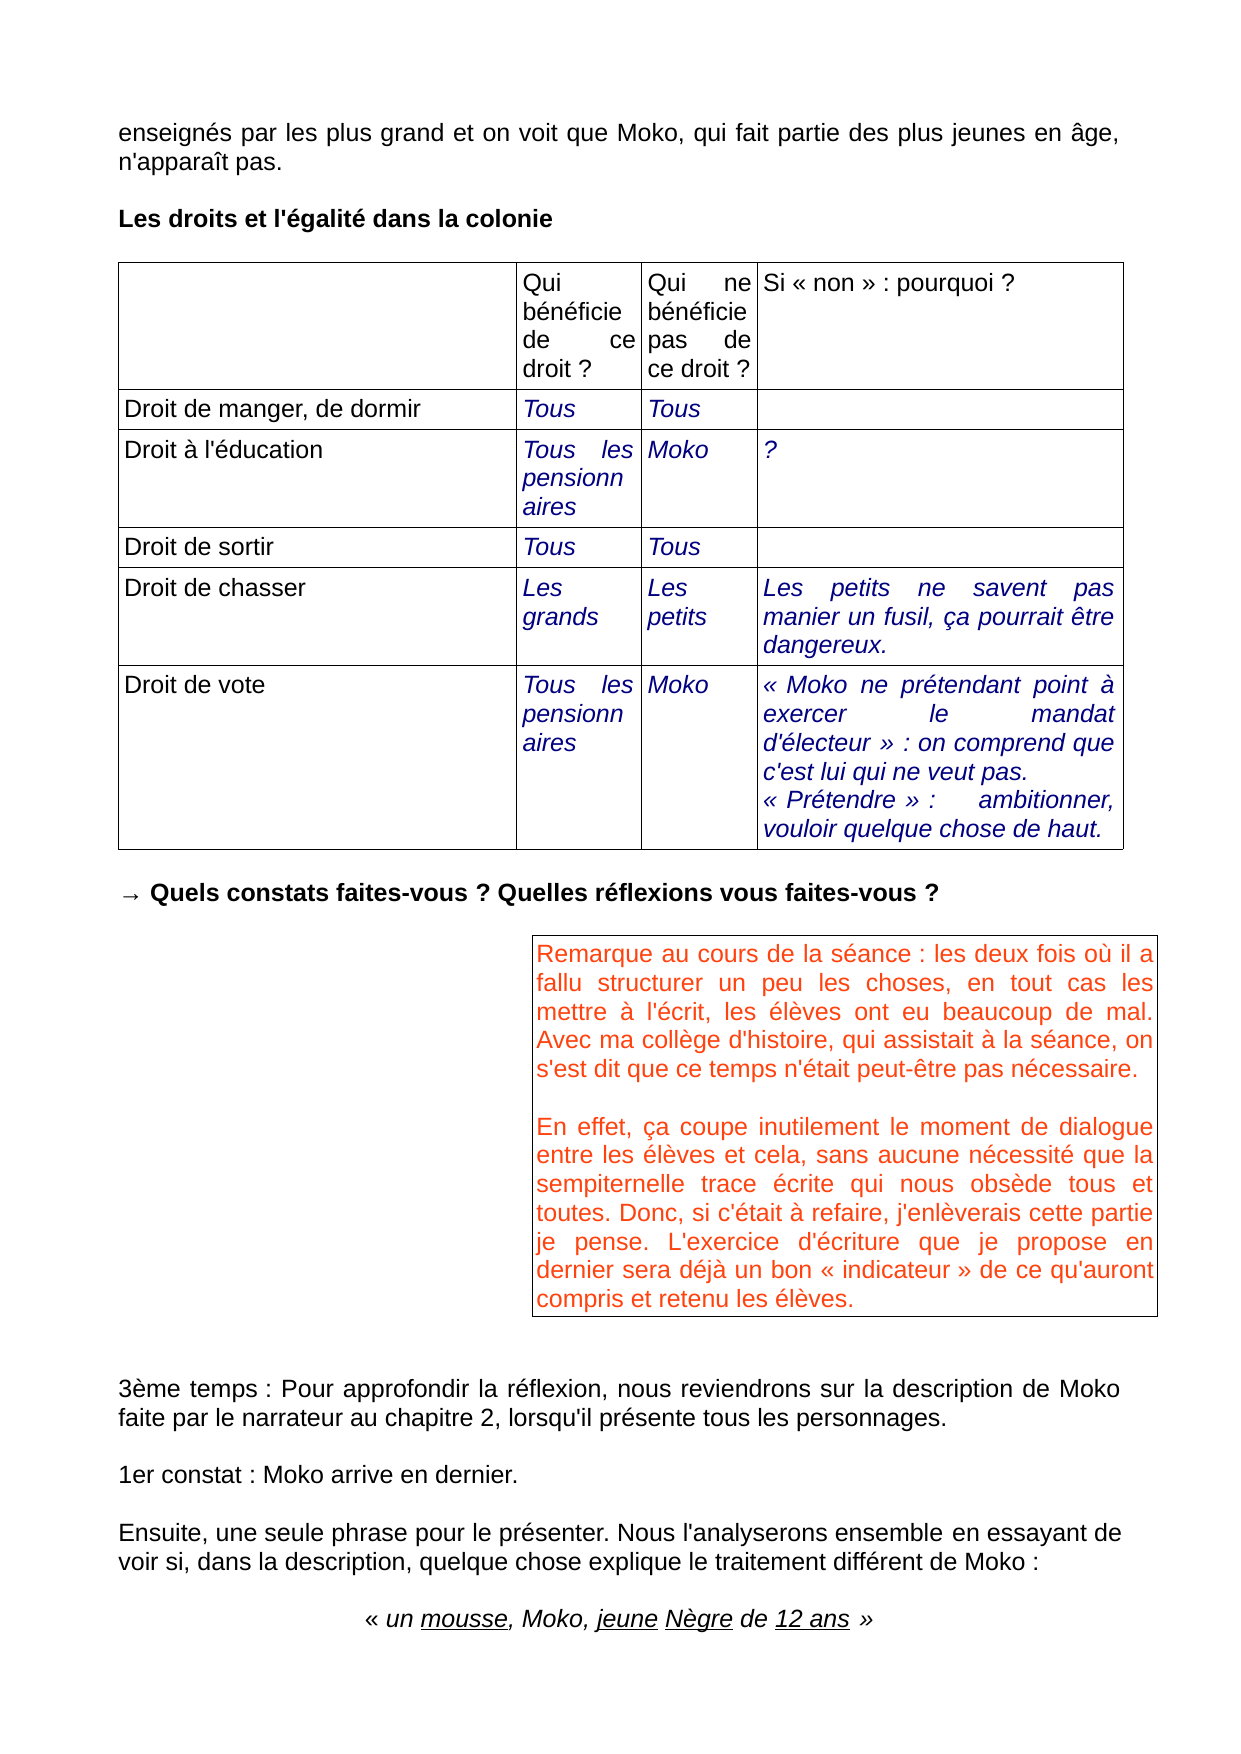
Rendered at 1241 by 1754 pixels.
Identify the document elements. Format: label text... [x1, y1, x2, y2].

text 3ème temps : Pour approfondir la réflexion, nous reviendrons sur la description de Moko faite par le narrateur au chapitre 2, lorsqu'il présente tous les personnages. [118, 1374, 1122, 1432]
text 1er constat : Moko arrive en dernier. [118, 1461, 1122, 1489]
table_cell Les petits [642, 568, 757, 665]
table_cell Droit de sortir [119, 528, 516, 567]
table_cell Tous [642, 528, 757, 567]
table_cell Tous [642, 390, 757, 429]
table_header Qui ne bénéficie pas de ce droit ? [642, 263, 757, 388]
table_cell Droit de manger, de dormir [119, 390, 516, 429]
table_cell « Moko ne prétendant point à exercer le mandat d'électeur » : on comprend que c'est lui qui ne veut pas. « Prétendre » : ambitionner, vouloir quelque chose de haut. [758, 666, 1123, 849]
table_cell Droit de vote [119, 666, 516, 849]
table_cell Tous [517, 528, 641, 567]
table_cell Moko [642, 430, 757, 527]
table_cell Les petits ne savent pas manier un fusil, ça pourrait être dangereux. [758, 568, 1123, 665]
table_cell Moko [642, 666, 757, 849]
table_cell Les grands [517, 568, 641, 665]
text Ensuite, une seule phrase pour le présenter. Nous l'analyserons ensemble en essayant de voir si, dans la description, quelque chose explique le traitement différent de Moko : [118, 1518, 1122, 1576]
table_cell [758, 528, 1123, 567]
table_cell [758, 390, 1123, 429]
table_cell Tous les pensionnaires [517, 430, 641, 527]
table_header Si « non » : pourquoi ? [758, 263, 1123, 388]
text En effet, ça coupe inutilement le moment de dialogue entre les élèves et cela, sans aucune nécessité que la sempiternelle trace écrite qui nous obsède tous et toutes. Donc, si c'était à refaire, j'enlèverais cette partie je pense. L'exercice d'écriture que je propose en dernier sera déjà un bon « indicateur » de ce qu'auront compris et retenu les élèves. [533, 1108, 1157, 1316]
text enseignés par les plus grand et on voit que Moko, qui fait partie des plus jeunes en âge, n'apparaît pas. [118, 118, 1122, 176]
table_cell Droit à l'éducation [119, 430, 516, 527]
table_header Qui bénéficie de ce droit ? [517, 263, 641, 388]
table_header [119, 263, 516, 388]
text Les droits et l'égalité dans la colonie [118, 204, 1122, 233]
text → Quels constats faites-vous ? Quelles réflexions vous faites-vous ? [118, 878, 1122, 906]
table_cell ? [758, 430, 1123, 527]
table_cell Droit de chasser [119, 568, 516, 665]
text Remarque au cours de la séance : les deux fois où il a fallu structurer un peu les choses, en tout cas les mettre à l'écrit, les élèves ont eu beaucoup de mal. Avec ma collège d'histoire, qui assistait à la séance, on s'est dit que ce temps n'était peut-être pas nécessaire. [533, 936, 1157, 1083]
table_cell Tous [517, 390, 641, 429]
table_cell Tous les pensionnaires [517, 666, 641, 849]
text « un mousse, Moko, jeune Nègre de 12 ans » [118, 1604, 1122, 1633]
